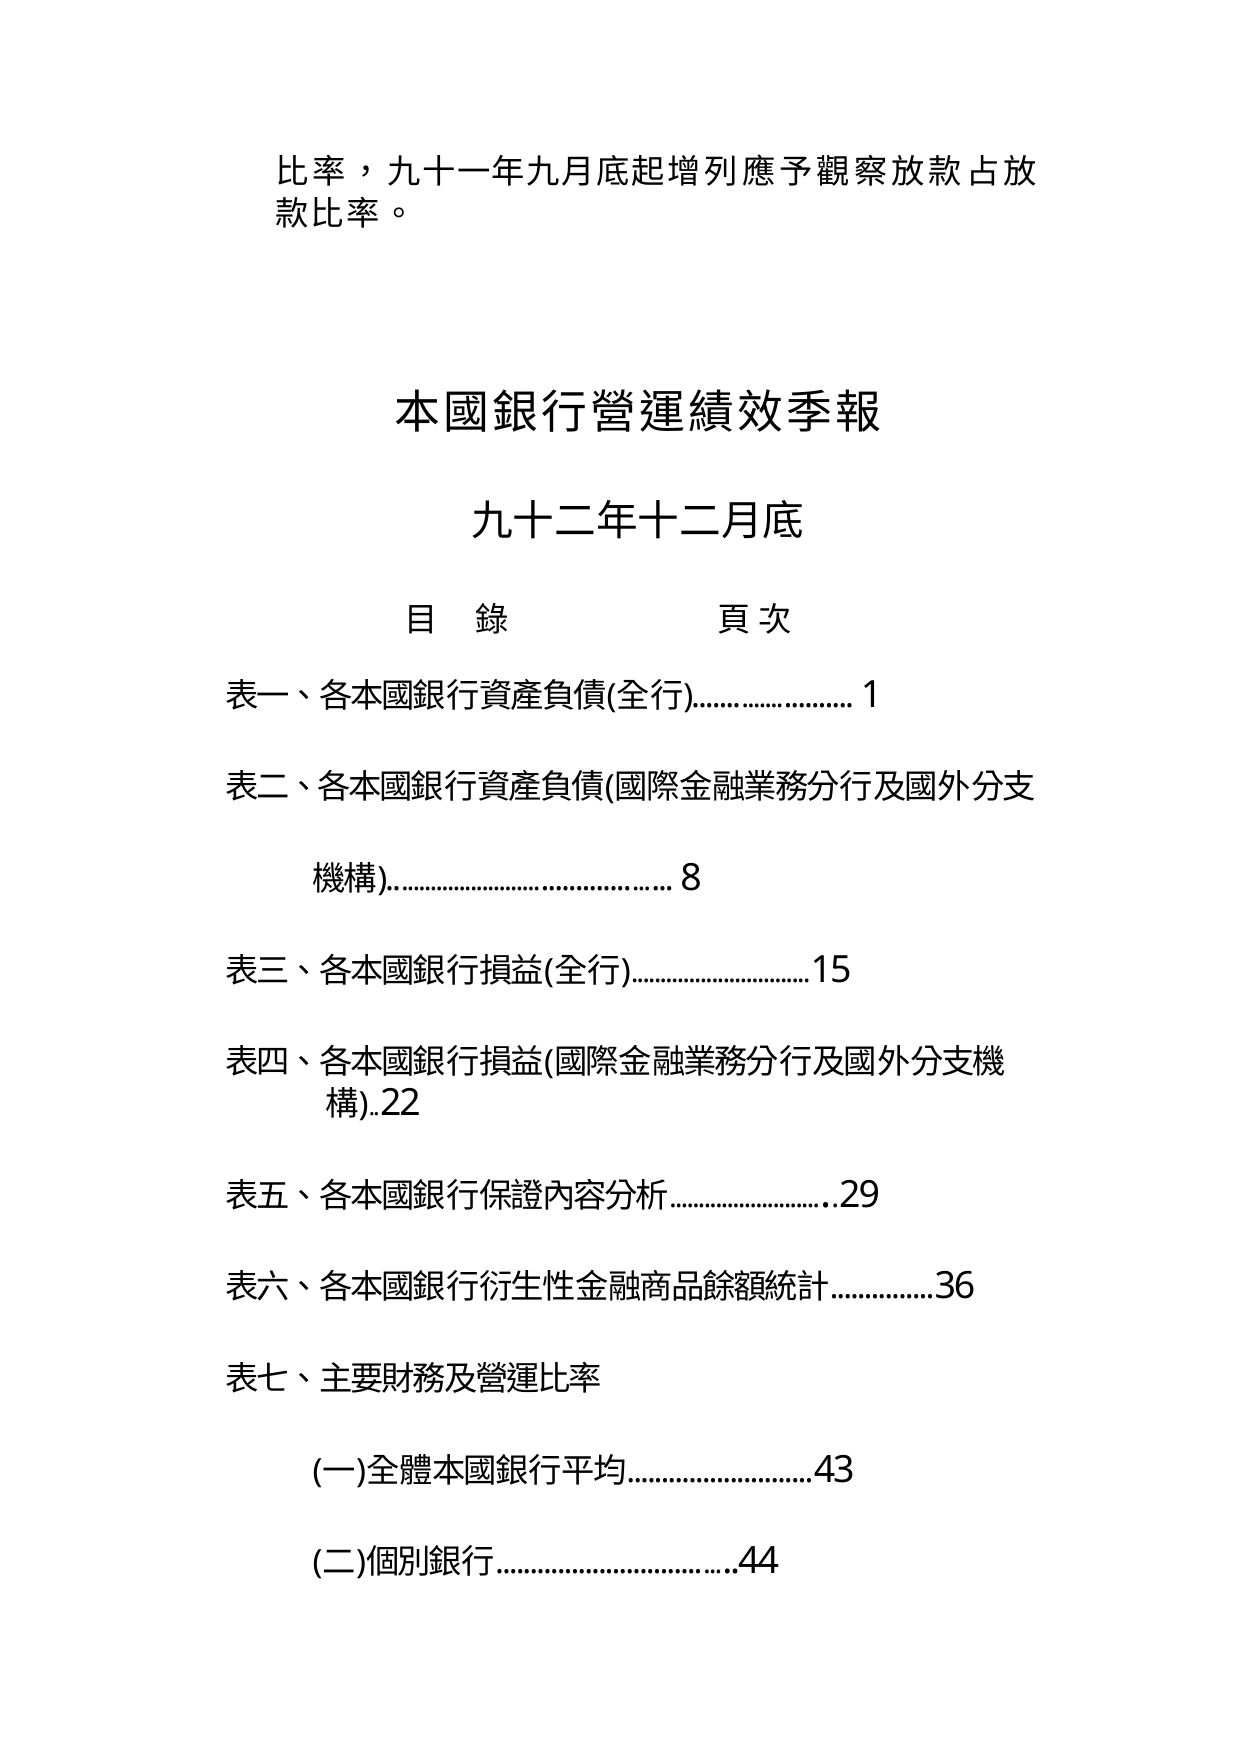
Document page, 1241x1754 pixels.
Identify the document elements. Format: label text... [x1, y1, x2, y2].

text 表六、各本國銀行衍生性金融商品餘額統計...............36 [225, 1266, 1037, 1307]
text 表二、各本國銀行資產負債(國際金融業務分行及國外分支 [225, 766, 1037, 807]
text 本國銀行營運績效季報 [237, 375, 1037, 441]
text 表三、各本國銀行損益(全行)...............................15 [225, 949, 1037, 991]
text 表四、各本國銀行損益(國際金融業務分行及國外分支機構)..22 [225, 1041, 1037, 1124]
text 九十二年十二月底 [237, 487, 1037, 547]
text 表一、各本國銀行資產負債(全行)........................ 1 [225, 674, 1037, 716]
text (一)全體本國銀行平均...........................43 [312, 1449, 1037, 1491]
text 機構)............................................. 8 [312, 857, 1037, 899]
text 表七、主要財務及營運比率 [225, 1357, 1037, 1399]
text 比率，九十一年九月底起增列應予觀察放款占放款比率。 [237, 150, 1037, 233]
text (二)個別銀行...................................44 [312, 1541, 1037, 1582]
text 表五、各本國銀行保證內容分析............................29 [225, 1174, 1037, 1216]
text 目 錄 頁 次 [237, 592, 1037, 641]
